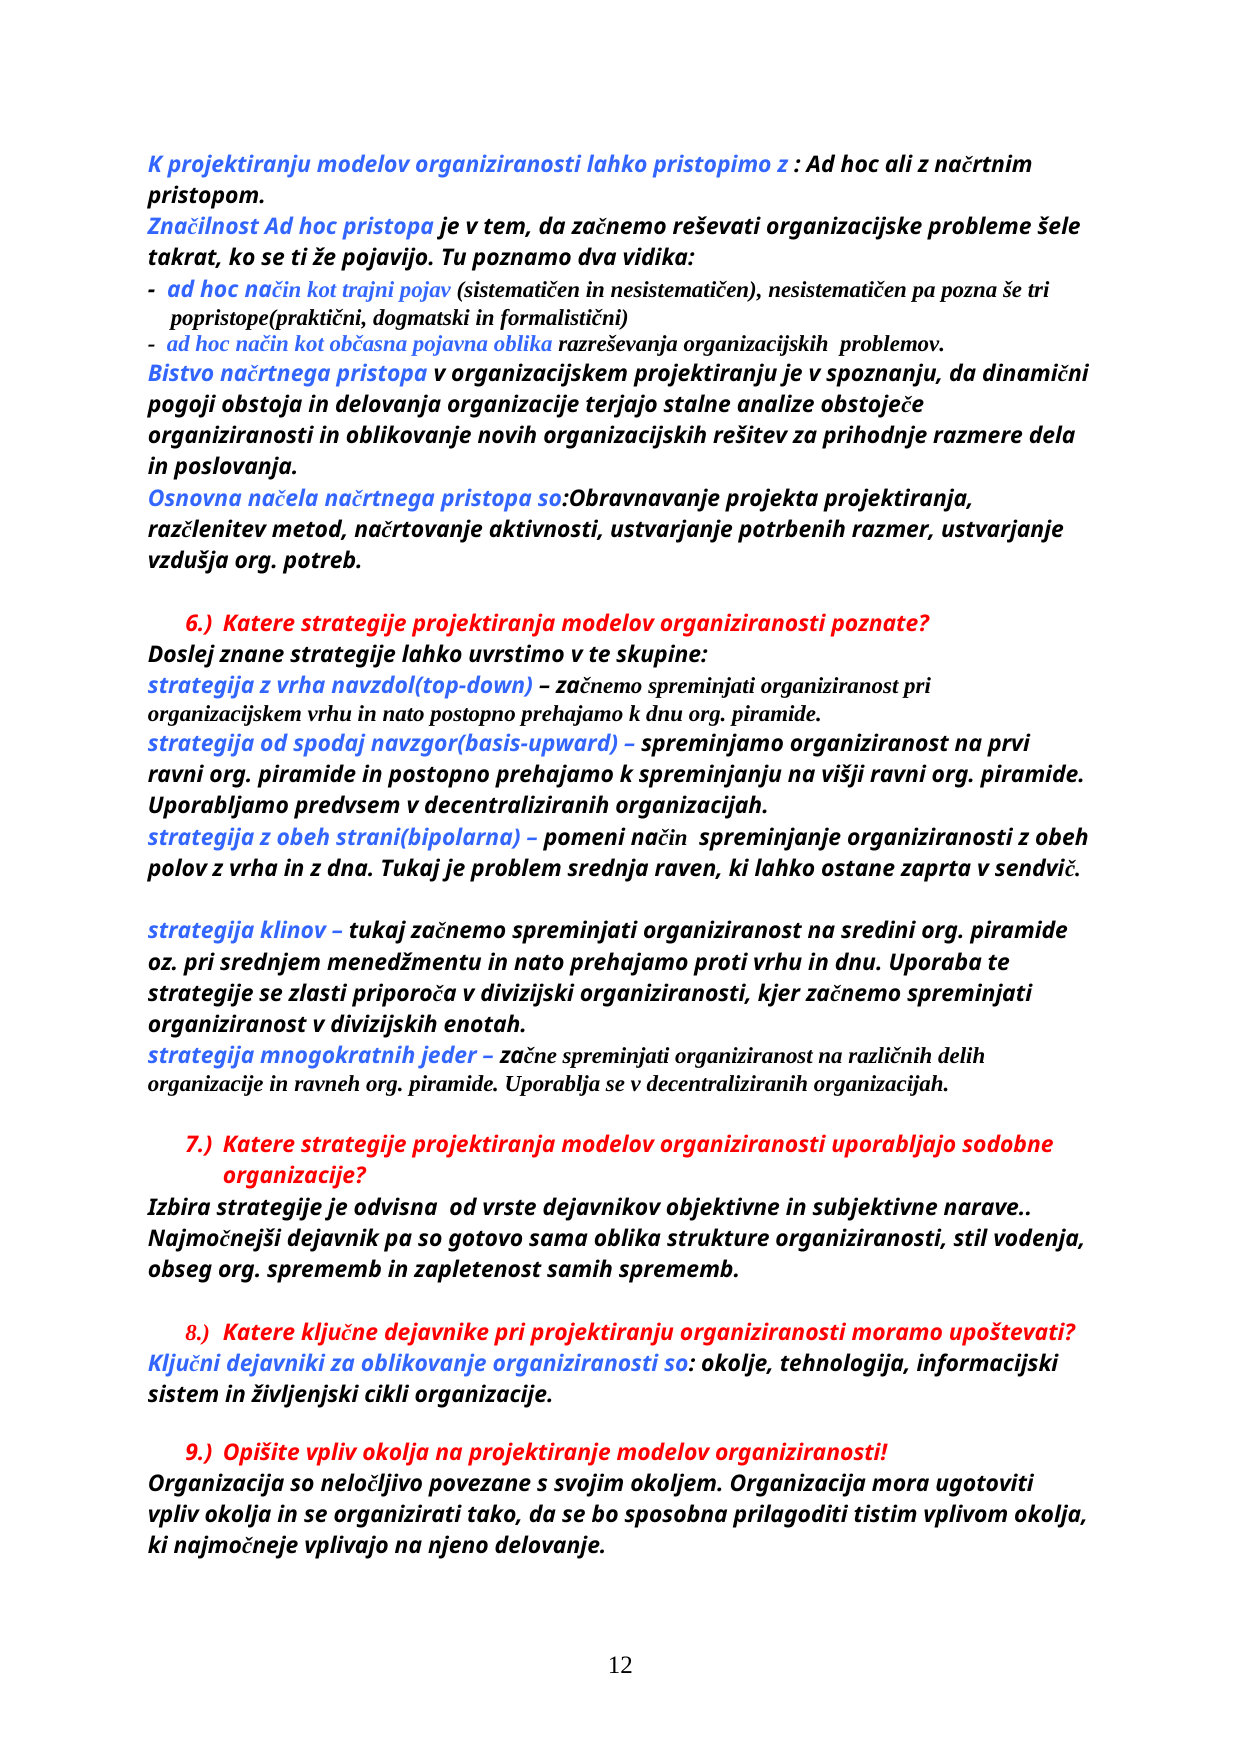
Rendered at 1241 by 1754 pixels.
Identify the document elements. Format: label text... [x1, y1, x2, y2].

text Ključni dejavniki za oblikovanje organiziranosti so: okolje, tehnologija, informacijski sistem in življenjski cikli organizacije. [148, 1347, 1093, 1409]
list Opišite vpliv okolja na projektiranje modelov organiziranosti! [185, 1436, 1093, 1467]
text Bistvo načrtnega pristopa v organizacijskem projektiranju je v spoznanju, da dinamični pogoji obstoja in delovanja organizacije terjajo stalne analize obstoječe organiziranosti in oblikovanje novih organizacijskih rešitev za prihodnje razmere dela in poslovanja. [148, 357, 1093, 482]
text strategija z vrha navzdol(top-down) – začnemo spreminjati organiziranost pri organizacijskem vrhu in nato postopno prehajamo k dnu org. piramide. [148, 669, 1093, 727]
text Organizacija so neločljivo povezane s svojim okoljem. Organizacija mora ugotoviti vpliv okolja in se organizirati tako, da se bo sposobna prilagoditi tistim vplivom okolja, ki najmočneje vplivajo na njeno delovanje. [148, 1467, 1093, 1561]
text strategija z obeh strani(bipolarna) – pomeni način spreminjanje organiziranosti z obeh polov z vrha in z dna. Tukaj je problem srednja raven, ki lahko ostane zaprta v sendvič. [148, 820, 1093, 883]
text strategija klinov – tukaj začnemo spreminjati organiziranost na sredini org. piramide oz. pri srednjem menedžmentu in nato prehajamo proti vrhu in dnu. Uporaba te strategije se zlasti priporoča v divizijski organiziranosti, kjer začnemo spreminjati organiziranost v divizijskih enotah. [148, 914, 1093, 1039]
text Značilnost Ad hoc pristopa je v tem, da začnemo reševati organizacijske probleme šele takrat, ko se ti že pojavijo. Tu poznamo dva vidika: [148, 210, 1093, 273]
text K projektiranju modelov organiziranosti lahko pristopimo z : Ad hoc ali z načrtnim pristopom. [148, 148, 1093, 210]
list Katere strategije projektiranja modelov organiziranosti poznate? [185, 607, 1093, 638]
text strategija od spodaj navzgor(basis-upward) – spreminjamo organiziranost na prvi ravni org. piramide in postopno prehajamo k spreminjanju na višji ravni org. piramide. Uporabljamo predvsem v decentraliziranih organizacijah. [148, 727, 1093, 820]
text strategija mnogokratnih jeder – začne spreminjati organiziranost na različnih delih organizacije in ravneh org. piramide. Uporablja se v decentraliziranih organizacijah. [148, 1039, 1093, 1097]
text Osnovna načela načrtnega pristopa so:Obravnavanje projekta projektiranja, razčlenitev metod, načrtovanje aktivnosti, ustvarjanje potrbenih razmer, ustvarjanje vzdušja org. potreb. [148, 482, 1093, 575]
text Doslej znane strategije lahko uvrstimo v te skupine: [148, 638, 1093, 669]
text Izbira strategije je odvisna od vrste dejavnikov objektivne in subjektivne narave.. Najmočnejši dejavnik pa so gotovo sama oblika strukture organiziranosti, stil vodenja, obseg org. sprememb in zapletenost samih sprememb. [148, 1191, 1093, 1284]
text popristope(praktični, dogmatski in formalistični) [148, 304, 1093, 330]
list Katere ključne dejavnike pri projektiranju organiziranosti moramo upoštevati? [185, 1316, 1093, 1347]
list Katere strategije projektiranja modelov organiziranosti uporabljajo sodobne organizacije? [185, 1128, 1093, 1191]
text - ad hoc način kot občasna pojavna oblika razreševanja organizacijskih problemov. [148, 330, 1093, 357]
text - ad hoc način kot trajni pojav (sistematičen in nesistematičen), nesistematičen pa pozna še tri [148, 273, 1093, 304]
